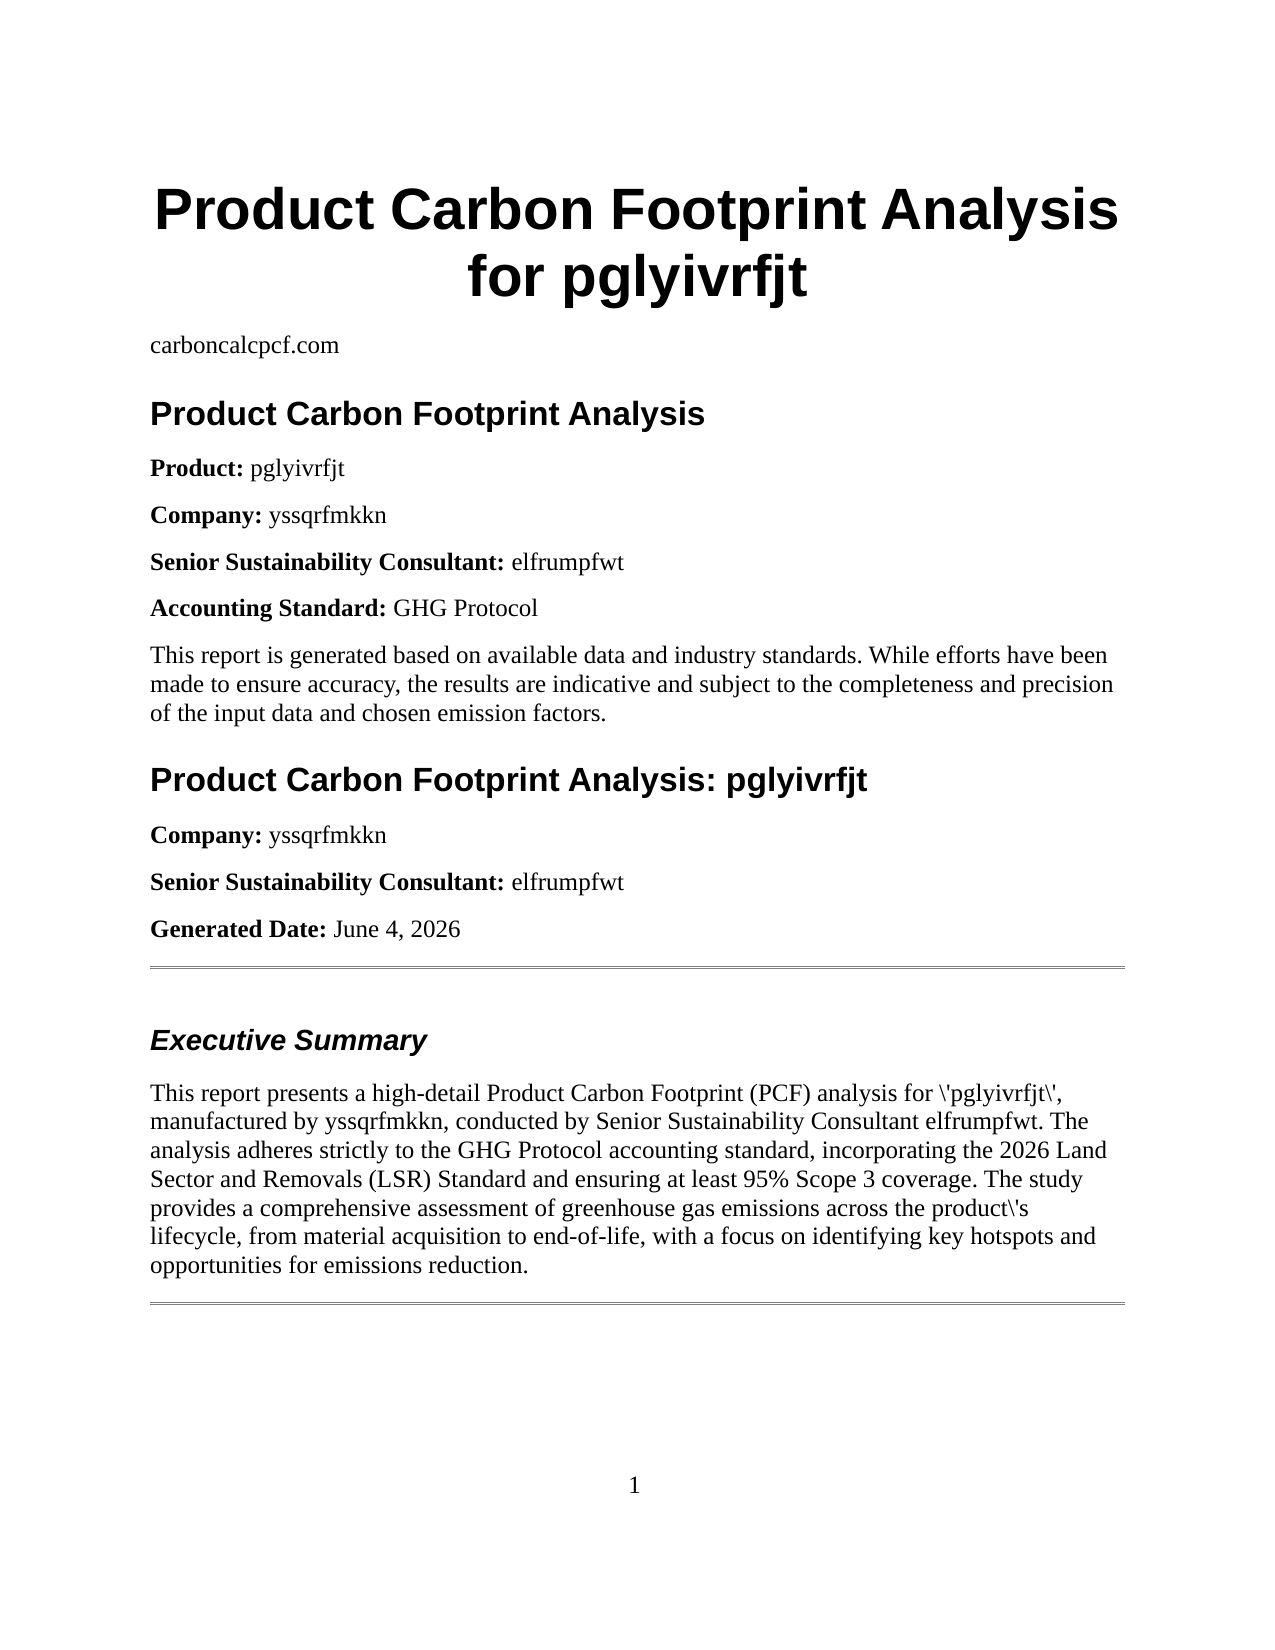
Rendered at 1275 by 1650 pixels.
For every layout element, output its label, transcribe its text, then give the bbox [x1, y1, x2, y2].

text Company: yssqrfmkkn [150, 500, 1125, 529]
text Senior Sustainability Consultant: elfrumpfwt [150, 867, 1125, 896]
text Generated Date: June 4, 2026 [150, 914, 1125, 942]
text Accounting Standard: GHG Protocol [150, 593, 1125, 622]
text Product: pglyivrfjt [150, 453, 1125, 482]
text Senior Sustainability Consultant: elfrumpfwt [150, 547, 1125, 576]
subtitle Product Carbon Footprint Analysis: pglyivrfjt [150, 760, 1125, 799]
subtitle Executive Summary [150, 1023, 1125, 1056]
text carboncalcpcf.com [150, 331, 1125, 359]
title Product Carbon Footprint Analysis for pglyivrfjt [150, 175, 1125, 309]
subtitle Product Carbon Footprint Analysis [150, 393, 1125, 432]
text Company: yssqrfmkkn [150, 820, 1125, 849]
text This report presents a high-detail Product Carbon Footprint (PCF) analysis for \'pglyivrfjt\', manufactured by yssqrfmkkn, conducted by Senior Sustainability Consultant elfrumpfwt. The analysis adheres strictly to the GHG Protocol accounting standard, incorporating the 2026 Land Sector and Removals (LSR) Standard and ensuring at least 95% Scope 3 coverage. The study provides a comprehensive assessment of greenhouse gas emissions across the product\'s lifecycle, from material acquisition to end-of-life, with a focus on identifying key hotspots and opportunities for emissions reduction. [150, 1078, 1125, 1279]
text This report is generated based on available data and industry standards. While efforts have been made to ensure accuracy, the results are indicative and subject to the completeness and precision of the input data and chosen emission factors. [150, 640, 1125, 726]
